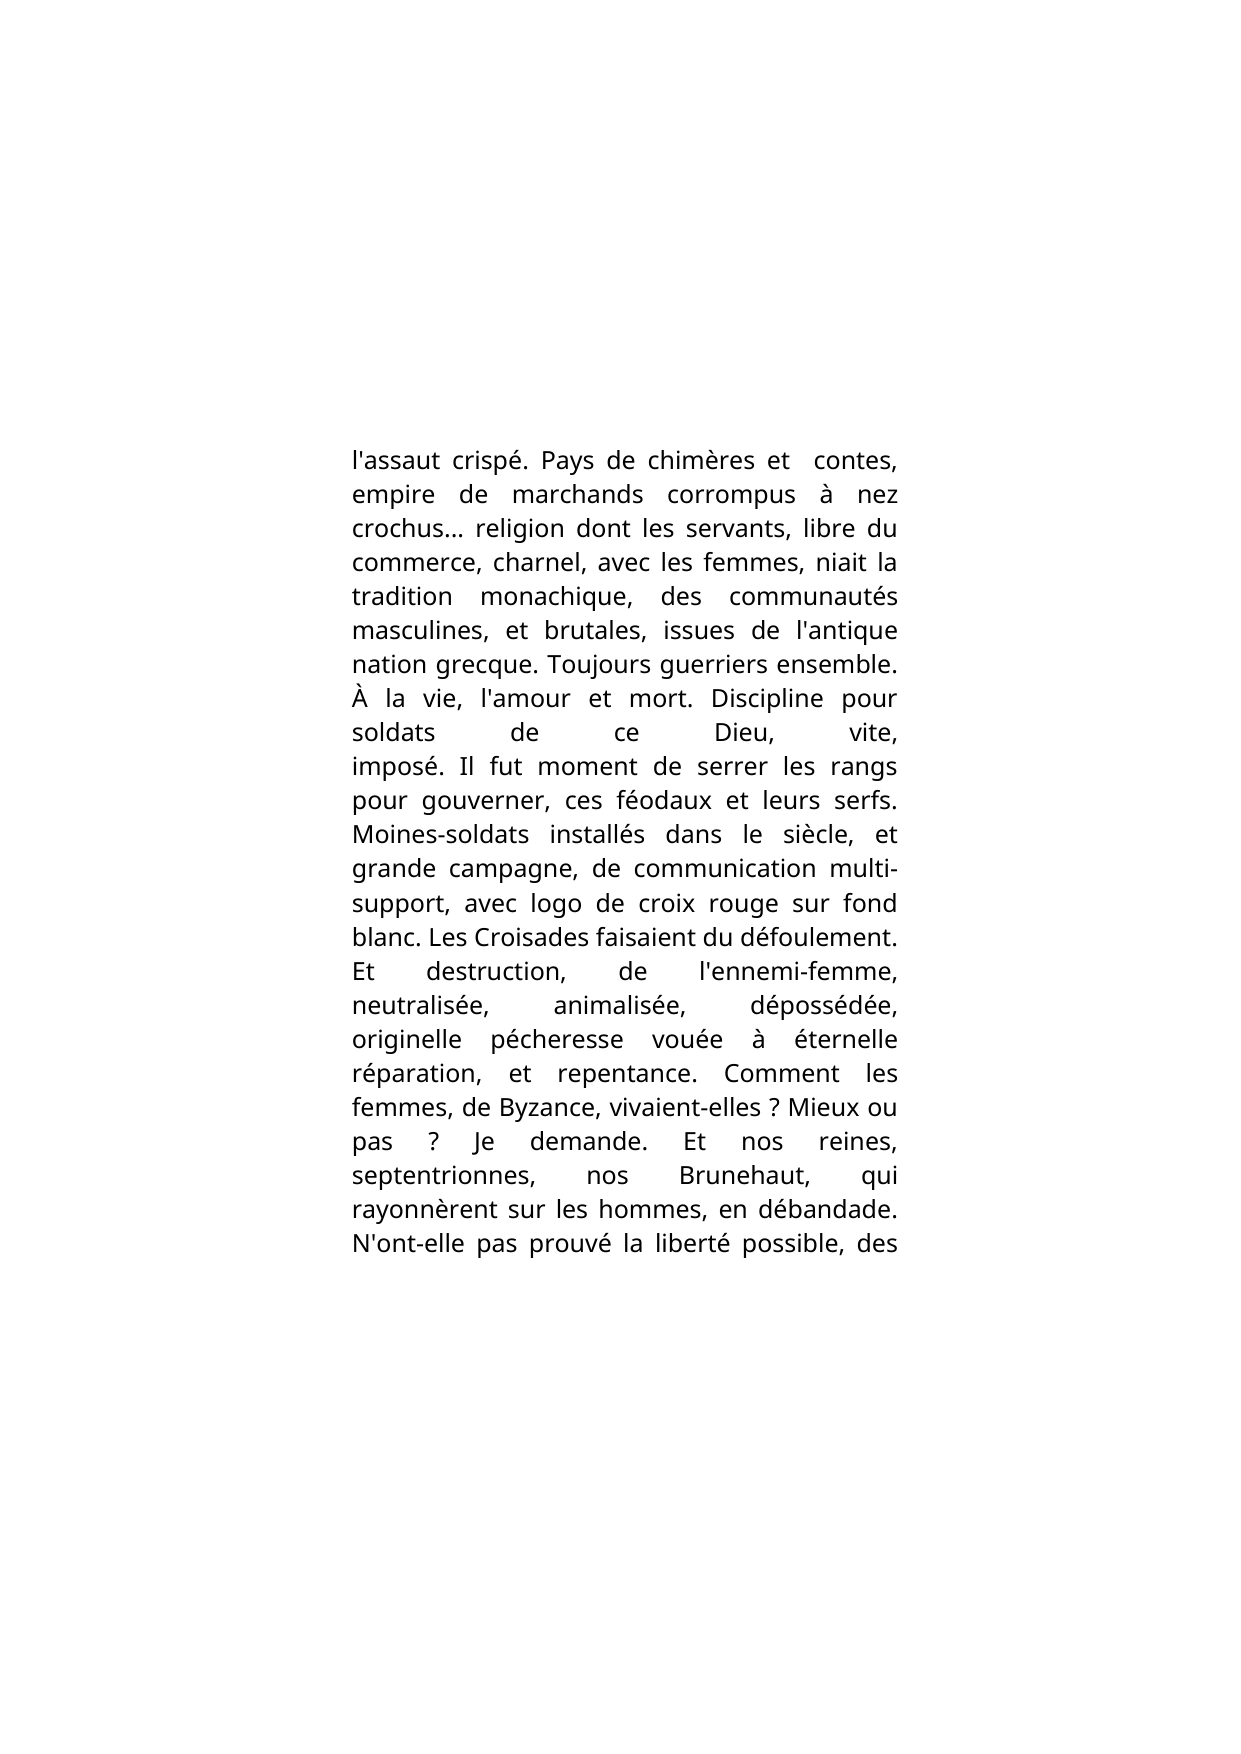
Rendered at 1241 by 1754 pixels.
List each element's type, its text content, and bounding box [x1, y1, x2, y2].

text l'assaut crispé. Pays de chimères et contes, empire de marchands corrompus à nez crochus... religion dont les servants, libre du commerce, charnel, avec les femmes, niait la tradition monachique, des communautés masculines, et brutales, issues de l'antique nation grecque. Toujours guerriers ensemble. À la vie, l'amour et mort. Discipline pour soldats de ce Dieu, vite, imposé. Il fut moment de serrer les rangs pour gouverner, ces féodaux et leurs serfs. Moines-soldats installés dans le siècle, et grande campagne, de communication multi-support, avec logo de croix rouge sur fond blanc. Les Croisades faisaient du défoulement. Et destruction, de l'ennemi-femme, neutralisée, animalisée, dépossédée, originelle pécheresse vouée à éternelle réparation, et repentance. Comment les femmes, de Byzance, vivaient-elles ? Mieux ou pas ? Je demande. Et nos reines, septentrionnes, nos Brunehaut, qui rayonnèrent sur les hommes, en débandade. N'ont-elle pas prouvé la liberté possible, des [352, 442, 898, 1260]
